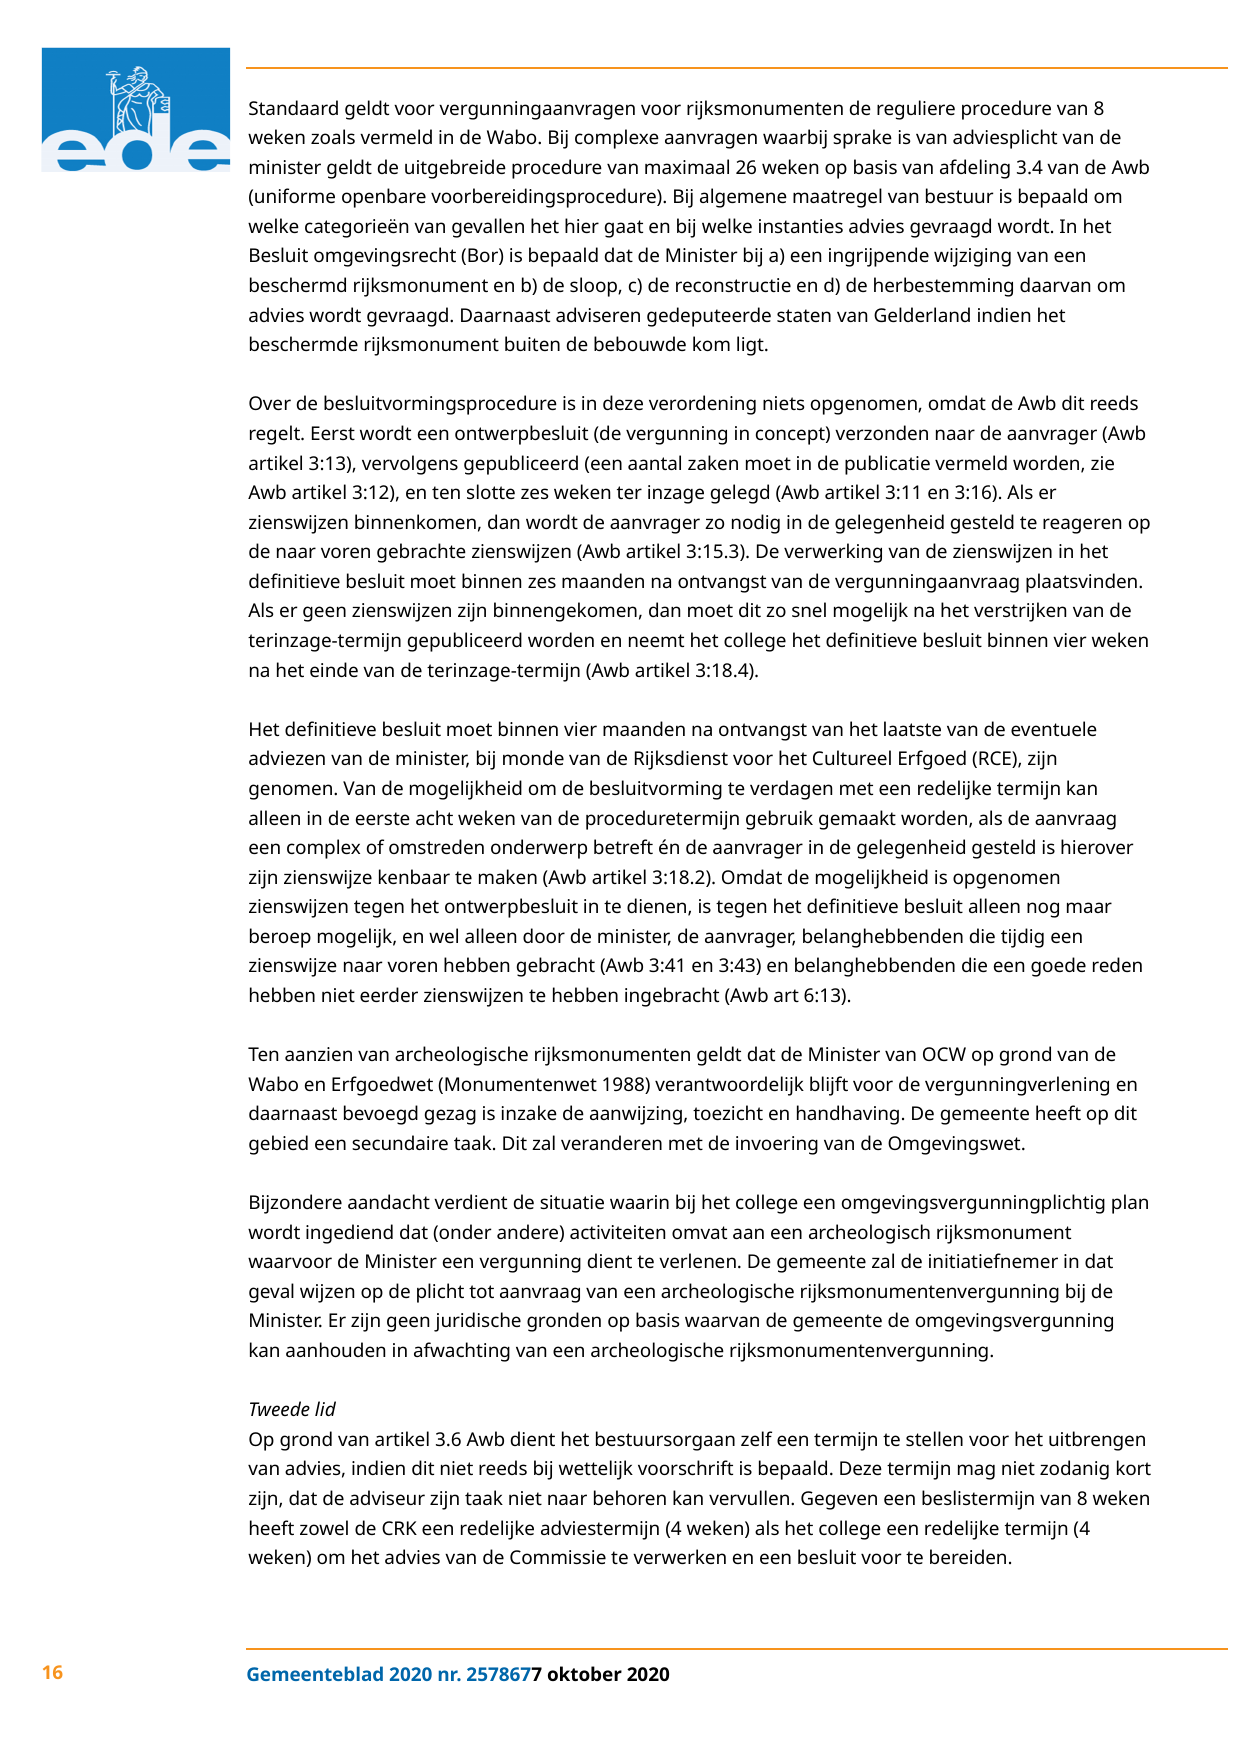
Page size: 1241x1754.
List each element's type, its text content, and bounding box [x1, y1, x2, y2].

text Standaard geldt voor vergunningaanvragen voor rijksmonumenten de reguliere procedure van 8 weken zoals vermeld in de Wabo. Bij complexe aanvragen waarbij sprake is van adviesplicht van de minister geldt de uitgebreide procedure van maximaal 26 weken op basis van afdeling 3.4 van de Awb (uniforme openbare voorbereidingsprocedure). Bij algemene maatregel van bestuur is bepaald om welke categorieën van gevallen het hier gaat en bij welke instanties advies gevraagd wordt. In het Besluit omgevingsrecht (Bor) is bepaald dat de Minister bij a) een ingrijpende wijziging van een beschermd rijksmonument en b) de sloop, c) de reconstructie en d) de herbestemming daarvan om advies wordt gevraagd. Daarnaast adviseren gedeputeerde staten van Gelderland indien het beschermde rijksmonument buiten de bebouwde kom ligt. [248, 95, 1152, 357]
text Bijzondere aandacht verdient de situatie waarin bij het college een omgevingsvergunningplichtig plan wordt ingediend dat (onder andere) activiteiten omvat aan een archeologisch rijksmonument waarvoor de Minister een vergunning dient te verlenen. De gemeente zal de initiatiefnemer in dat geval wijzen op de plicht tot aanvraag van een archeologische rijksmonumentenvergunning bij de Minister. Er zijn geen juridische gronden op basis waarvan de gemeente de omgevingsvergunning kan aanhouden in afwachting van een archeologische rijksmonumentenvergunning. [248, 1189, 1152, 1363]
picture [41, 47, 231, 172]
text Over de besluitvormingsprocedure is in deze verordening niets opgenomen, omdat de Awb dit reeds regelt. Eerst wordt een ontwerpbesluit (de vergunning in concept) verzonden naar de aanvrager (Awb artikel 3:13), vervolgens gepubliceerd (een aantal zaken moet in de publicatie vermeld worden, zie Awb artikel 3:12), en ten slotte zes weken ter inzage gelegd (Awb artikel 3:11 en 3:16). Als er zienswijzen binnenkomen, dan wordt de aanvrager zo nodig in de gelegenheid gesteld te reageren op de naar voren gebrachte zienswijzen (Awb artikel 3:15.3). De verwerking van de zienswijzen in het definitieve besluit moet binnen zes maanden na ontvangst van de vergunningaanvraag plaatsvinden. Als er geen zienswijzen zijn binnengekomen, dan moet dit zo snel mogelijk na het verstrijken van de terinzage-termijn gepubliceerd worden en neemt het college het definitieve besluit binnen vier weken na het einde van de terinzage-termijn (Awb artikel 3:18.4). [248, 391, 1152, 683]
text Ten aanzien van archeologische rijksmonumenten geldt dat de Minister van OCW op grond van de Wabo en Erfgoedwet (Monumentenwet 1988) verantwoordelijk blijft voor de vergunningverlening en daarnaast bevoegd gezag is inzake de aanwijzing, toezicht en handhaving. De gemeente heeft op dit gebied een secundaire taak. Dit zal veranderen met de invoering van de Omgevingswet. [248, 1041, 1152, 1156]
text Op grond van artikel 3.6 Awb dient het bestuursorgaan zelf een termijn te stellen voor het uitbrengen van advies, indien dit niet reeds bij wettelijk voorschrift is bepaald. Deze termijn mag niet zodanig kort zijn, dat de adviseur zijn taak niet naar behoren kan vervullen. Gegeven een beslistermijn van 8 weken heeft zowel de CRK een redelijke adviestermijn (4 weken) als het college een redelijke termijn (4 weken) om het advies van de Commissie te verwerken en een besluit voor te bereiden. [248, 1426, 1152, 1570]
text Tweede lid [248, 1396, 1152, 1422]
text Het definitieve besluit moet binnen vier maanden na ontvangst van het laatste van de eventuele adviezen van de minister, bij monde van de Rijksdienst voor het Cultureel Erfgoed (RCE), zijn genomen. Van de mogelijkheid om de besluitvorming te verdagen met een redelijke termijn kan alleen in de eerste acht weken van de proceduretermijn gebruik gemaakt worden, als de aanvraag een complex of omstreden onderwerp betreft én de aanvrager in de gelegenheid gesteld is hierover zijn zienswijze kenbaar te maken (Awb artikel 3:18.2). Omdat de mogelijkheid is opgenomen zienswijzen tegen het ontwerpbesluit in te dienen, is tegen het definitieve besluit alleen nog maar beroep mogelijk, en wel alleen door de minister, de aanvrager, belanghebbenden die tijdig een zienswijze naar voren hebben gebracht (Awb 3:41 en 3:43) en belanghebbenden die een goede reden hebben niet eerder zienswijzen te hebben ingebracht (Awb art 6:13). [248, 716, 1152, 1008]
